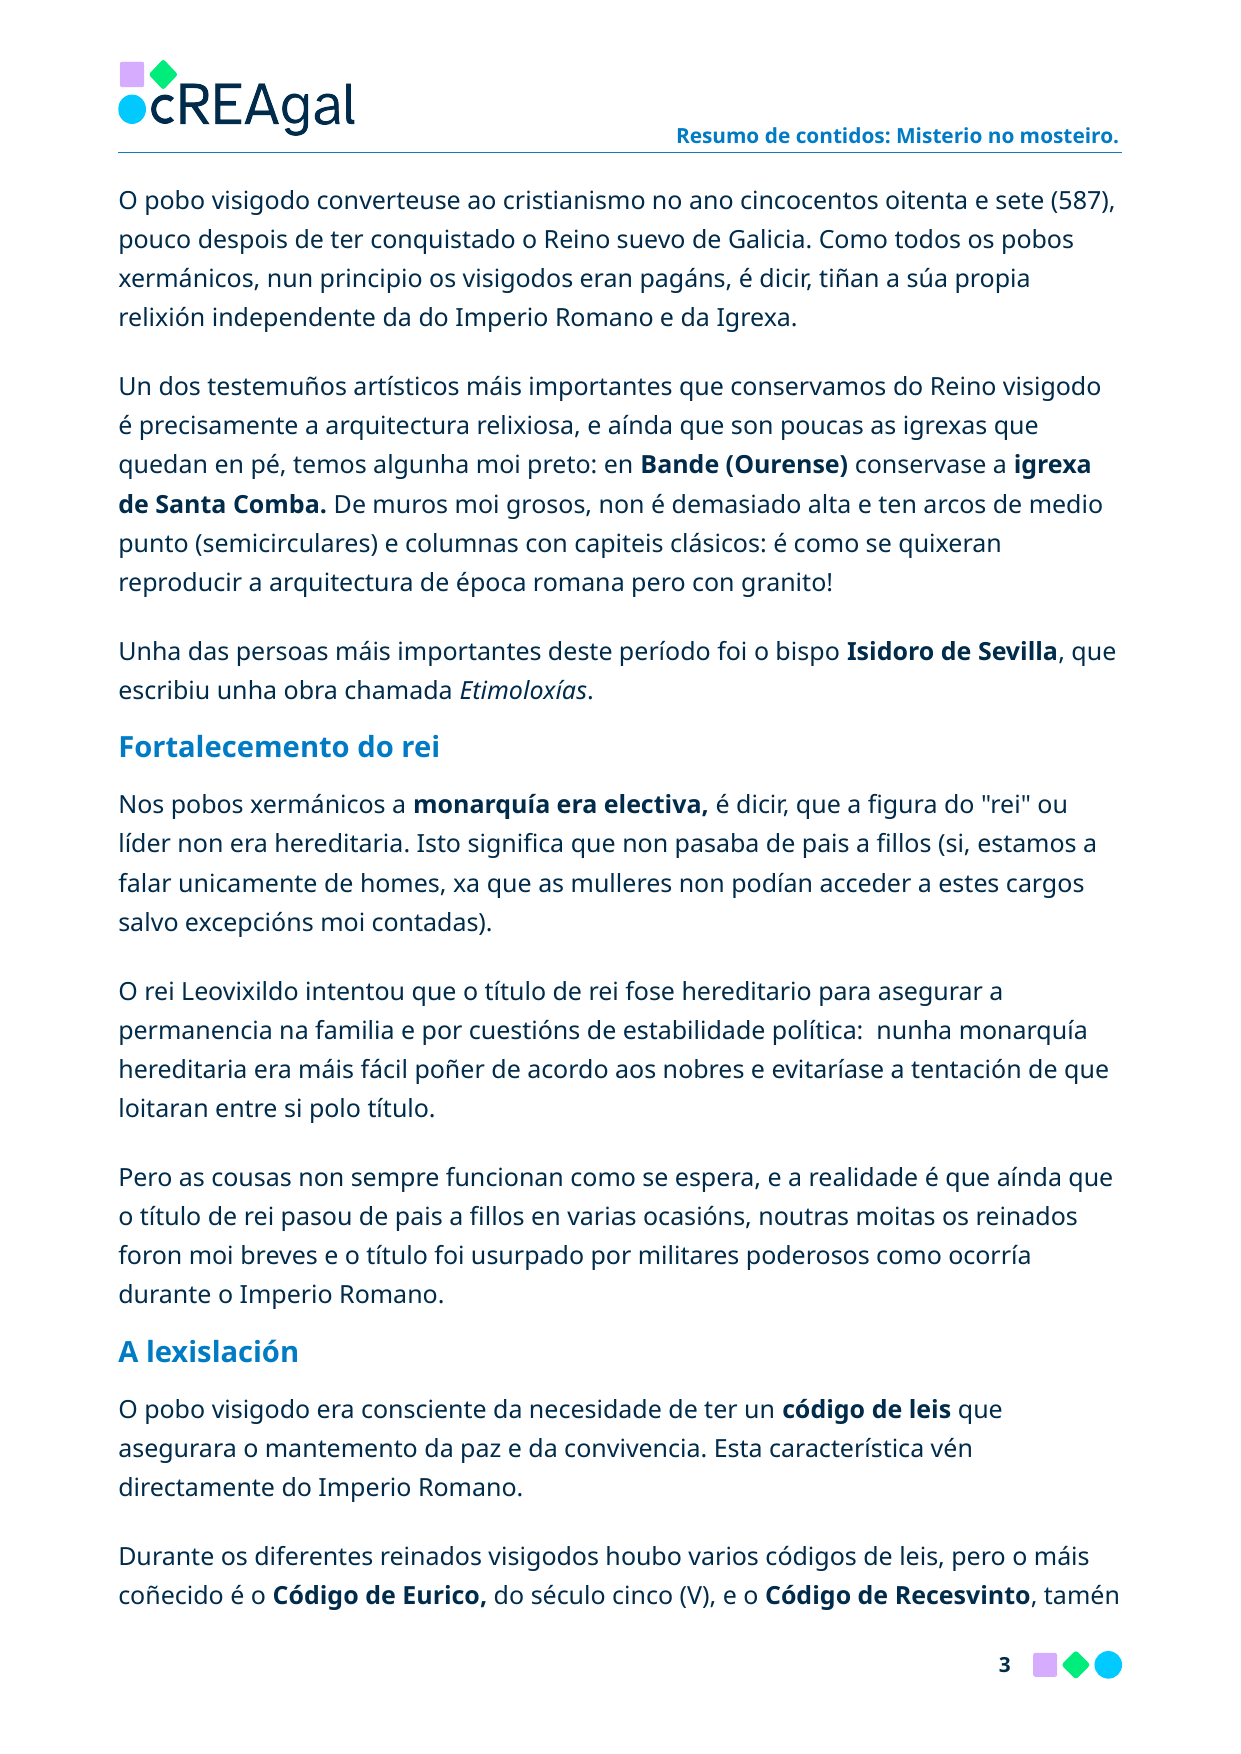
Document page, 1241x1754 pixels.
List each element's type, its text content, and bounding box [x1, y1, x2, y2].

text Unha das persoas máis importantes deste período foi o bispo Isidoro de Sevilla, que escribiu unha obra chamada Etimoloxías. [118, 633, 1122, 707]
text Un dos testemuños artísticos máis importantes que conservamos do Reino visigodo é precisamente a arquitectura relixiosa, e aínda que son poucas as igrexas que quedan en pé, temos algunha moi preto: en Bande (Ourense) conservase a igrexa de Santa Comba. De muros moi grosos, non é demasiado alta e ten arcos de medio punto (semicirculares) e columnas con capiteis clásicos: é como se quixeran reproducir a arquitectura de época romana pero con granito! [118, 369, 1122, 599]
text Pero as cousas non sempre funcionan como se espera, e a realidade é que aínda que o título de rei pasou de pais a fillos en varias ocasións, noutras moitas os reinados foron moi breves e o título foi usurpado por militares poderosos como ocorría durante o Imperio Romano. [118, 1159, 1122, 1311]
text Durante os diferentes reinados visigodos houbo varios códigos de leis, pero o máis coñecido é o Código de Eurico, do século cinco (V), e o Código de Recesvinto, tamén [118, 1538, 1122, 1612]
text O pobo visigodo era consciente da necesidade de ter un código de leis que asegurara o mantemento da paz e da convivencia. Esta característica vén directamente do Imperio Romano. [118, 1391, 1122, 1504]
text O pobo visigodo converteuse ao cristianismo no ano cincocentos oitenta e sete (587), pouco despois de ter conquistado o Reino suevo de Galicia. Como todos os pobos xermánicos, nun principio os visigodos eran pagáns, é dicir, tiñan a súa propia relixión independente da do Imperio Romano e da Igrexa. [118, 182, 1122, 334]
subtitle Fortalecemento do rei [118, 726, 1122, 766]
text Nos pobos xermánicos a monarquía era electiva, é dicir, que a figura do "rei" ou líder non era hereditaria. Isto significa que non pasaba de pais a fillos (si, estamos a falar unicamente de homes, xa que as mulleres non podían acceder a estes cargos salvo excepcións moi contadas). [118, 787, 1122, 938]
picture [118, 60, 355, 136]
text O rei Leovixildo intentou que o título de rei fose hereditario para asegurar a permanencia na familia e por cuestións de estabilidade política: nunha monarquía hereditaria era máis fácil poñer de acordo aos nobres e evitaríase a tentación de que loitaran entre si polo título. [118, 973, 1122, 1125]
subtitle A lexislación [118, 1331, 1122, 1371]
